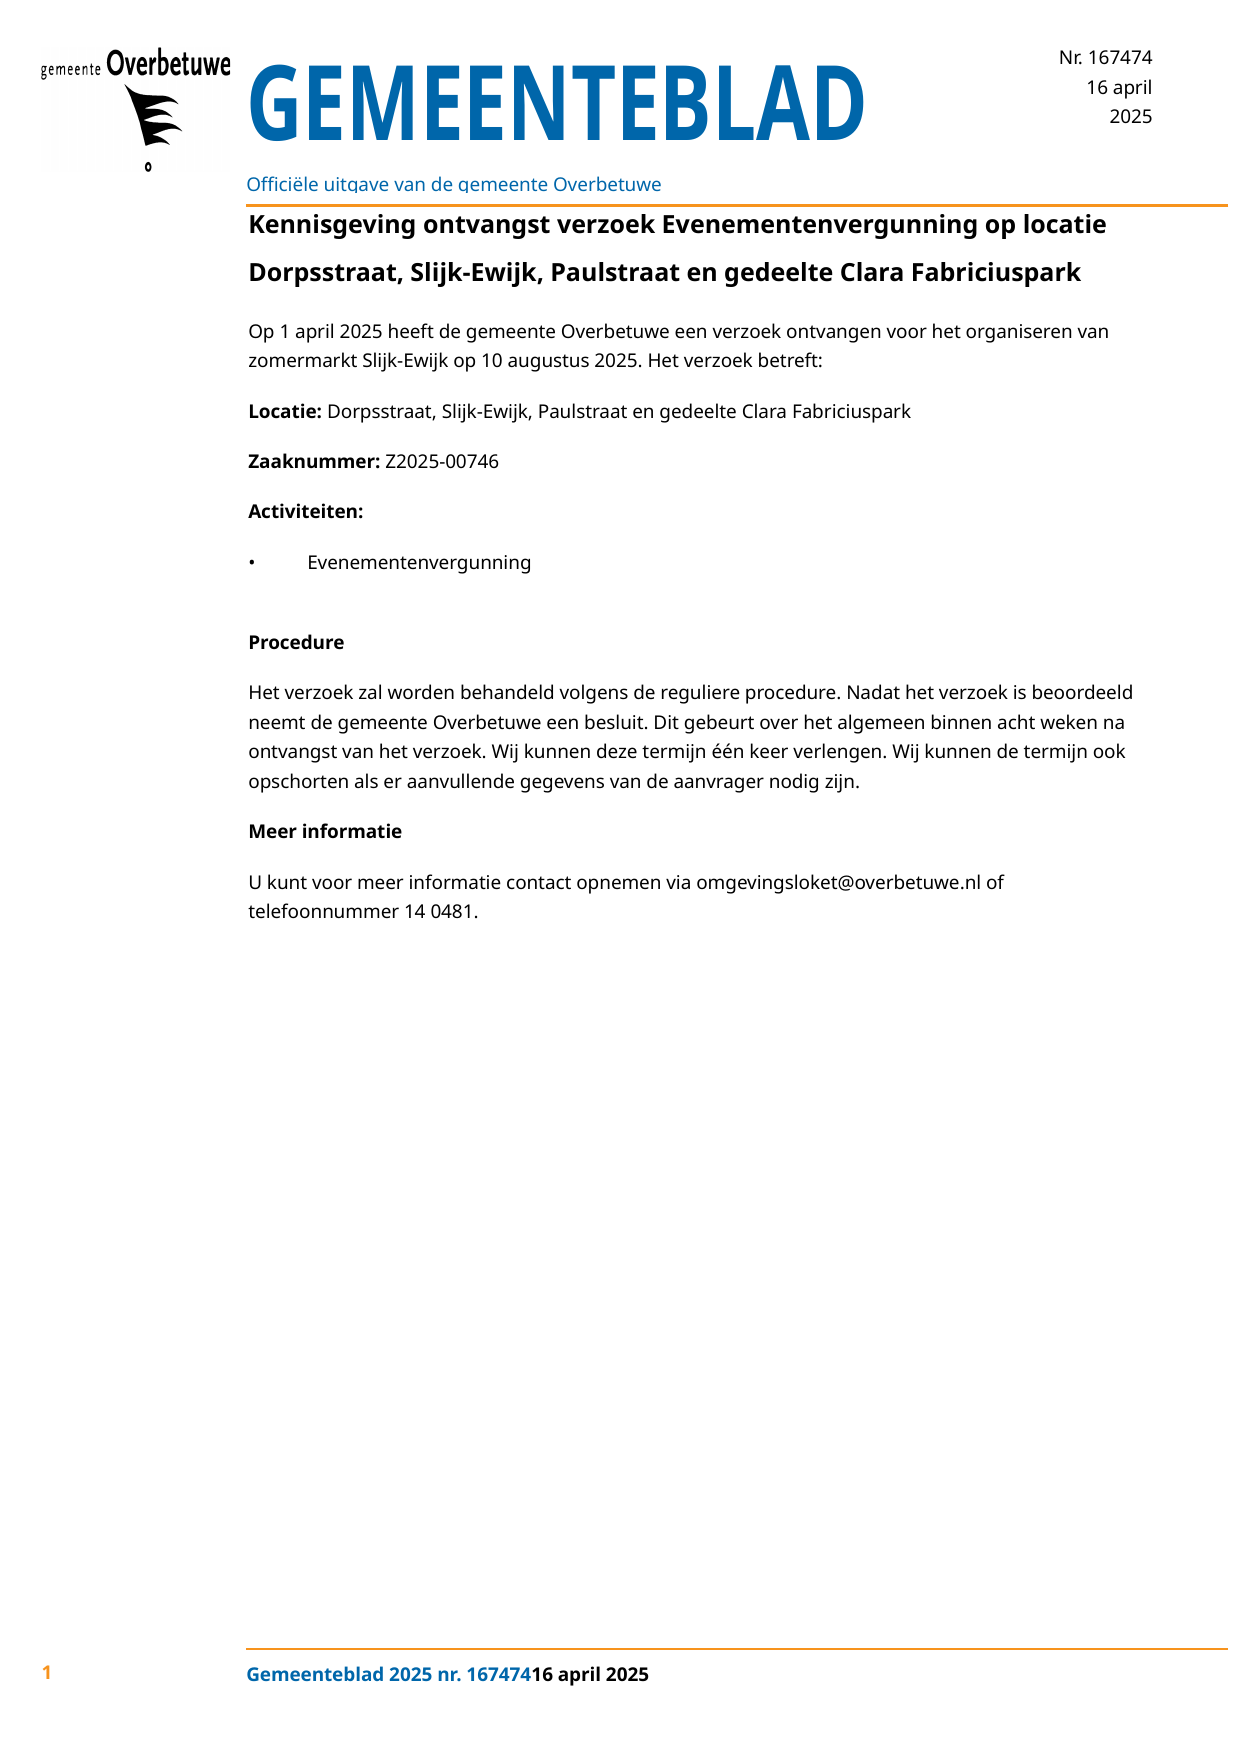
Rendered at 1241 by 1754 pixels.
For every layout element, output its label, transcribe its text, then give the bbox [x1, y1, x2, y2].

text Zaaknummer: Z2025-00746 [248, 448, 1152, 474]
text Het verzoek zal worden behandeld volgens de reguliere procedure. Nadat het verzoek is beoordeeld neemt de gemeente Overbetuwe een besluit. Dit gebeurt over het algemeen binnen acht weken na ontvangst van het verzoek. Wij kunnen deze termijn één keer verlengen. Wij kunnen de termijn ook opschorten als er aanvullende gegevens van de aanvrager nodig zijn. [248, 679, 1152, 794]
list Evenementenvergunning [248, 549, 1152, 575]
text Locatie: Dorpsstraat, Slijk-Ewijk, Paulstraat en gedeelte Clara Fabriciuspark [248, 398, 1152, 424]
text Activiteiten: [248, 499, 1152, 524]
text Procedure [248, 629, 1152, 655]
text Op 1 april 2025 heeft de gemeente Overbetuwe een verzoek ontvangen voor het organiseren van zomermarkt Slijk-Ewijk op 10 augustus 2025. Het verzoek betreft: [248, 318, 1152, 373]
text U kunt voor meer informatie contact opnemen via omgevingsloket@overbetuwe.nl of telefoonnummer 14 0481. [248, 869, 1152, 924]
text Meer informatie [248, 819, 1152, 844]
picture [41, 47, 231, 172]
text Kennisgeving ontvangst verzoek Evenementenvergunning op locatie Dorpsstraat, Slijk-Ewijk, Paulstraat en gedeelte Clara Fabriciuspark [248, 207, 1152, 288]
